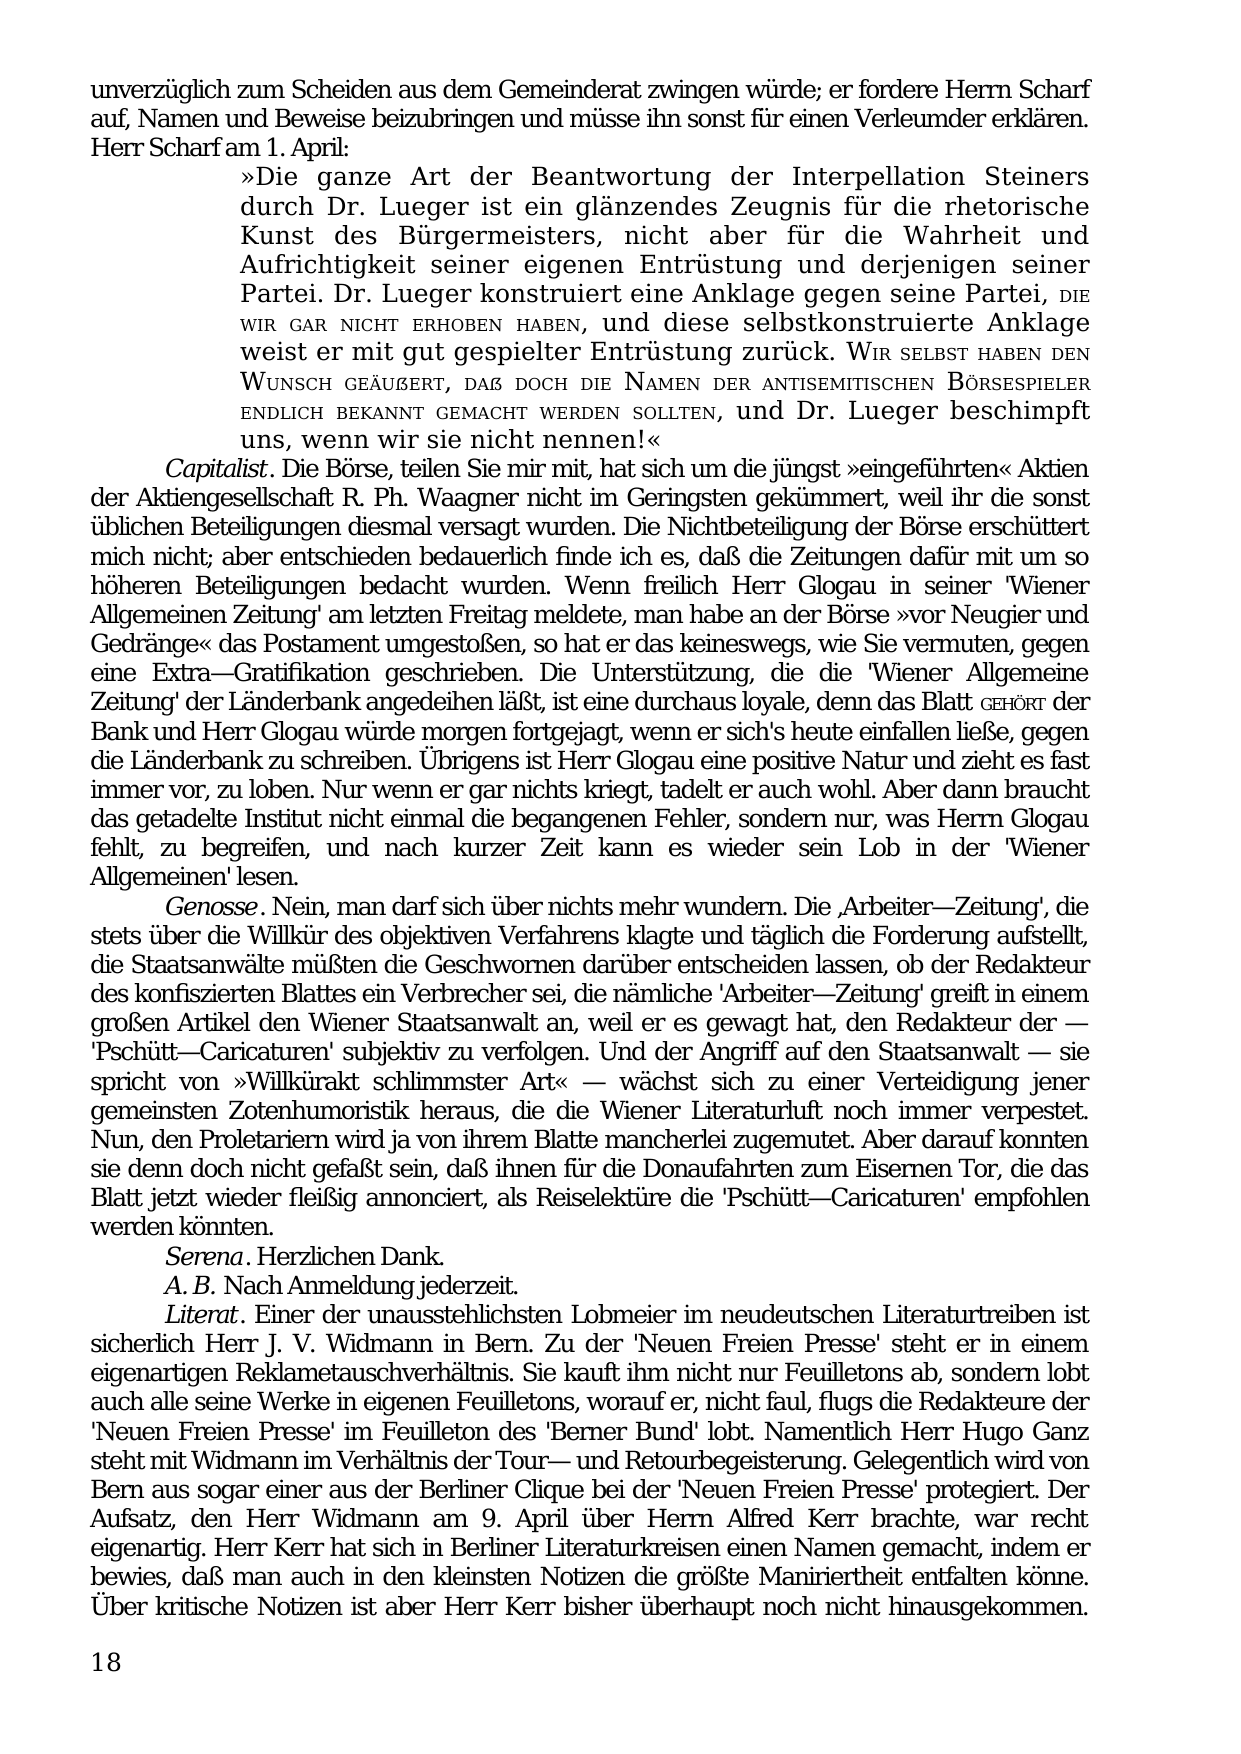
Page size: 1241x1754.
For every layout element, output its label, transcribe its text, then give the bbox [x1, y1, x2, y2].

text Genosse. Nein, man darf sich über nichts mehr wundern. Die ,Arbeiter—Zeitung', die stets über die Willkür des objektiven Verfahrens klagte und täglich die Forderung aufstellt, die Staatsanwälte müßten die Geschwornen darüber entscheiden lassen, ob der Redakteur des konfiszierten Blattes ein Verbrecher sei, die nämliche 'Arbeiter—Zeitung' greift in einem großen Artikel den Wiener Staatsanwalt an, weil er es gewagt hat, den Redakteur der — 'Pschütt—Caricaturen' subjektiv zu verfolgen. Und der Angriff auf den Staatsanwalt — sie spricht von »Willkürakt schlimmster Art« — wächst sich zu einer Verteidigung jener gemeinsten Zotenhumoristik heraus, die die Wiener Literaturluft noch immer verpestet. Nun, den Proletariern wird ja von ihrem Blatte mancherlei zugemutet. Aber darauf konnten sie denn doch nicht gefaßt sein, daß ihnen für die Donaufahrten zum Eisernen Tor, die das Blatt jetzt wieder fleißig annonciert, als Reiselektüre die 'Pschütt—Caricaturen' empfohlen werden könnten. [90, 892, 1091, 1242]
text »Die ganze Art der Beantwortung der Interpellation Steiners durch Dr. Lueger ist ein glänzendes Zeugnis für die rhetorische Kunst des Bürgermeisters, nicht aber für die Wahrheit und Aufrichtigkeit seiner eigenen Entrüstung und derjenigen seiner Partei. Dr. Lueger konstruiert eine Anklage gegen seine Partei, die wir gar nicht erhoben haben, und diese selbstkonstruierte Anklage weist er mit gut gespielter Entrüstung zurück. Wir selbst haben den Wunsch geäußert, daß doch die Namen der antisemitischen Börsespieler endlich bekannt gemacht werden sollten, und Dr. Lueger beschimpft uns, wenn wir sie nicht nennen!« [240, 162, 1091, 454]
text unverzüglich zum Scheiden aus dem Gemeinderat zwingen würde; er fordere Herrn Scharf auf, Namen und Beweise beizubringen und müsse ihn sonst für einen Verleumder erklären. Herr Scharf am 1. April: [90, 75, 1091, 162]
text Literat. Einer der unausstehlichsten Lobmeier im neudeutschen Literaturtreiben ist sicherlich Herr J. V. Widmann in Bern. Zu der 'Neuen Freien Presse' steht er in einem eigenartigen Reklametauschverhältnis. Sie kauft ihm nicht nur Feuilletons ab, sondern lobt auch alle seine Werke in eigenen Feuilletons, worauf er, nicht faul, flugs die Redakteure der 'Neuen Freien Presse' im Feuilleton des 'Berner Bund' lobt. Namentlich Herr Hugo Ganz steht mit Widmann im Verhältnis der Tour— und Retourbegeisterung. Gelegentlich wird von Bern aus sogar einer aus der Berliner Clique bei der 'Neuen Freien Presse' protegiert. Der Aufsatz, den Herr Widmann am 9. April über Herrn Alfred Kerr brachte, war recht eigenartig. Herr Kerr hat sich in Berliner Literaturkreisen einen Namen gemacht, indem er bewies, daß man auch in den kleinsten Notizen die größte Maniriertheit entfalten könne. Über kritische Notizen ist aber Herr Kerr bisher überhaupt noch nicht hinausgekommen. [90, 1300, 1091, 1621]
text A. B. Nach Anmeldung jederzeit. [90, 1271, 1091, 1300]
text Capitalist. Die Börse, teilen Sie mir mit, hat sich um die jüngst »eingeführten« Aktien der Aktiengesellschaft R. Ph. Waagner nicht im Geringsten gekümmert, weil ihr die sonst üblichen Beteiligungen diesmal versagt wurden. Die Nichtbeteiligung der Börse erschüttert mich nicht; aber entschieden bedauerlich finde ich es, daß die Zeitungen dafür mit um so höheren Beteiligungen bedacht wurden. Wenn freilich Herr Glogau in seiner 'Wiener Allgemeinen Zeitung' am letzten Freitag meldete, man habe an der Börse »vor Neugier und Gedränge« das Postament umgestoßen, so hat er das keineswegs, wie Sie vermuten, gegen eine Extra—Gratifikation geschrieben. Die Unterstützung, die die 'Wiener Allgemeine Zeitung' der Länderbank angedeihen läßt, ist eine durchaus loyale, denn das Blatt gehört der Bank und Herr Glogau würde morgen fortgejagt, wenn er sich's heute einfallen ließe, gegen die Länderbank zu schreiben. Übrigens ist Herr Glogau eine positive Natur und zieht es fast immer vor, zu loben. Nur wenn er gar nichts kriegt, tadelt er auch wohl. Aber dann braucht das getadelte Institut nicht einmal die begangenen Fehler, sondern nur, was Herrn Glogau fehlt, zu begreifen, und nach kurzer Zeit kann es wieder sein Lob in der 'Wiener Allgemeinen' lesen. [90, 454, 1091, 892]
text Serena. Herzlichen Dank. [90, 1242, 1091, 1271]
